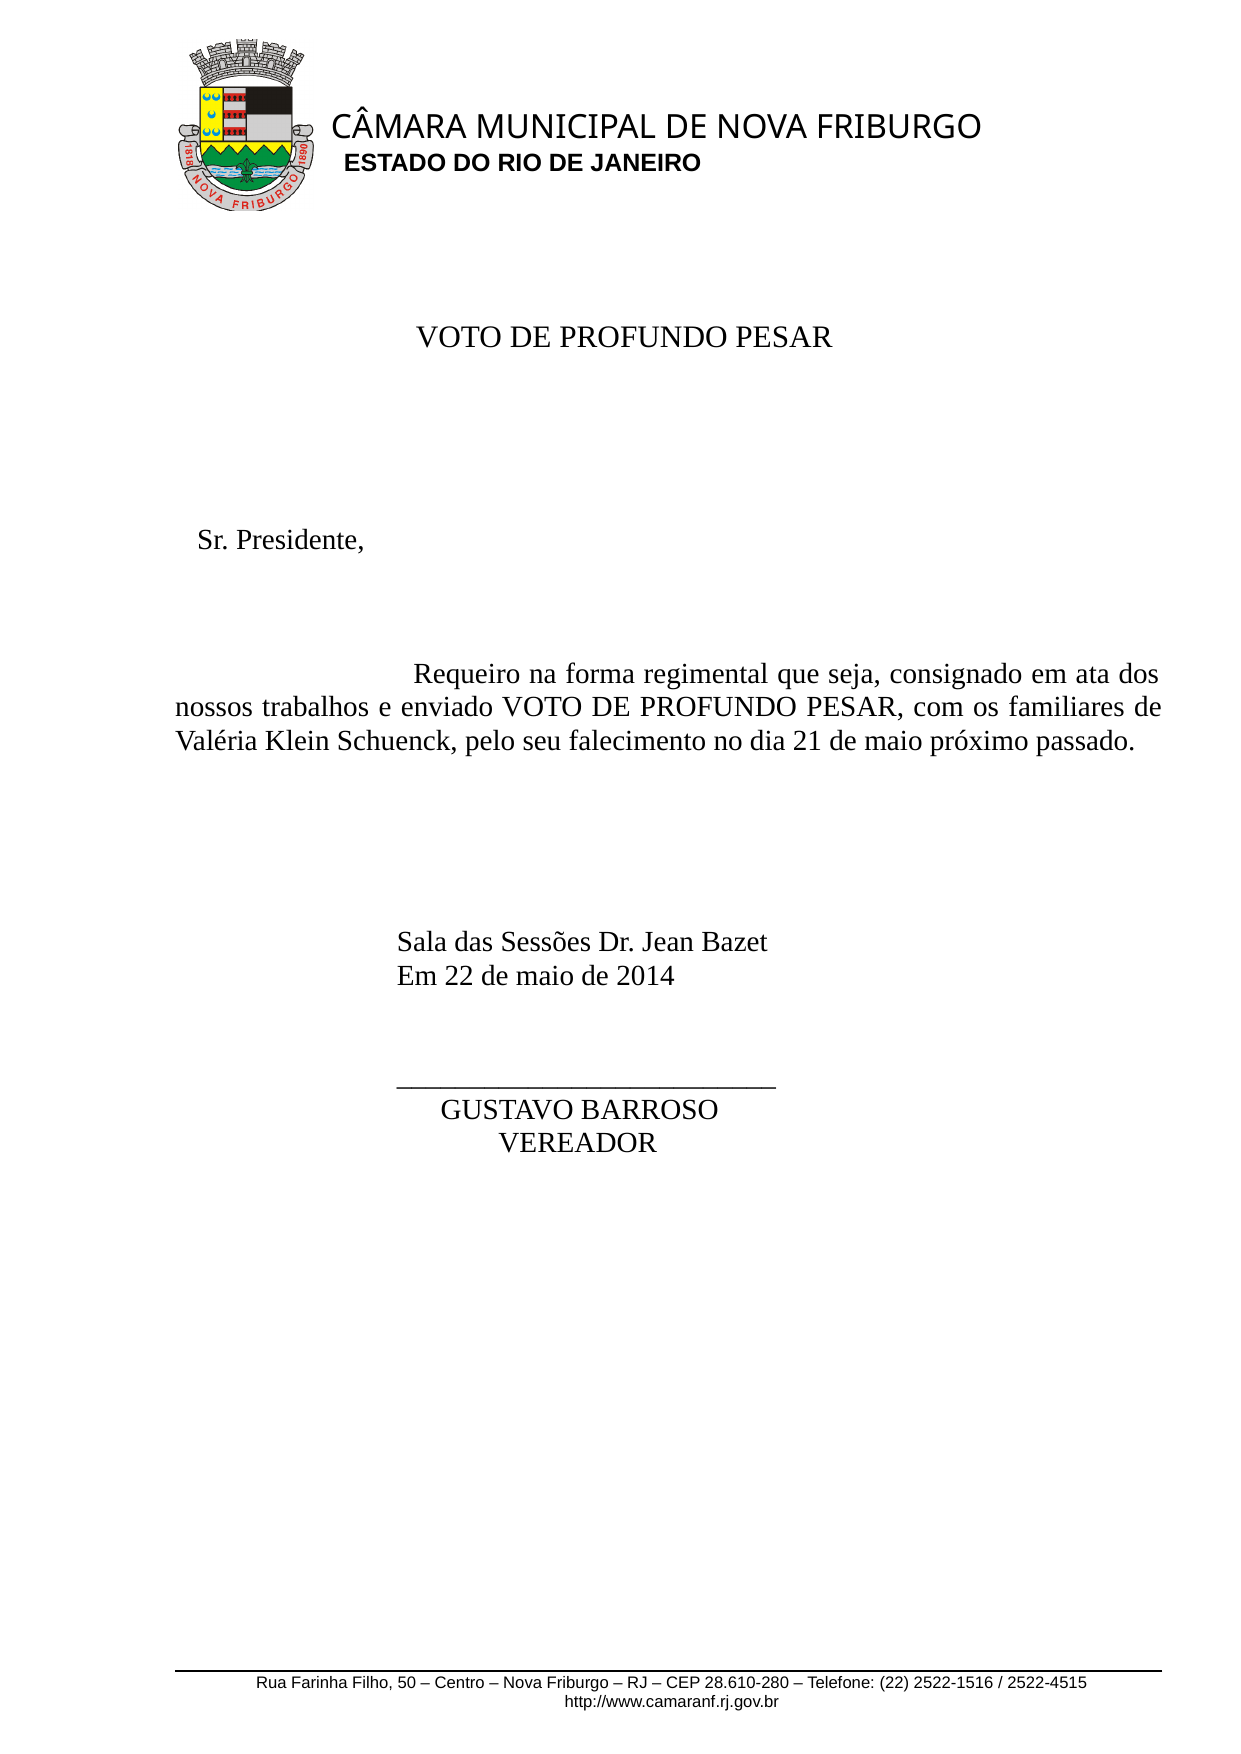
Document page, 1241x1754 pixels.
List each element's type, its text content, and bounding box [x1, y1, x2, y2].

text GUSTAVO BARROSO [175, 1092, 1162, 1126]
text VEREADOR [175, 1126, 1162, 1159]
text Sala das Sessões Dr. Jean Bazet [175, 924, 1162, 958]
text __________________________ [175, 1058, 1162, 1092]
text Sr. Presidente, [175, 522, 1162, 555]
text Em 22 de maio de 2014 [175, 958, 1162, 991]
text Requeiro na forma regimental que seja, consignado em ata dos nossos trabalhos e enviado VOTO DE PROFUNDO PESAR, com os familiares de Valéria Klein Schuenck, pelo seu falecimento no dia 21 de maio próximo passado. [175, 656, 1162, 757]
text VOTO DE PROFUNDO PESAR [175, 318, 1162, 354]
